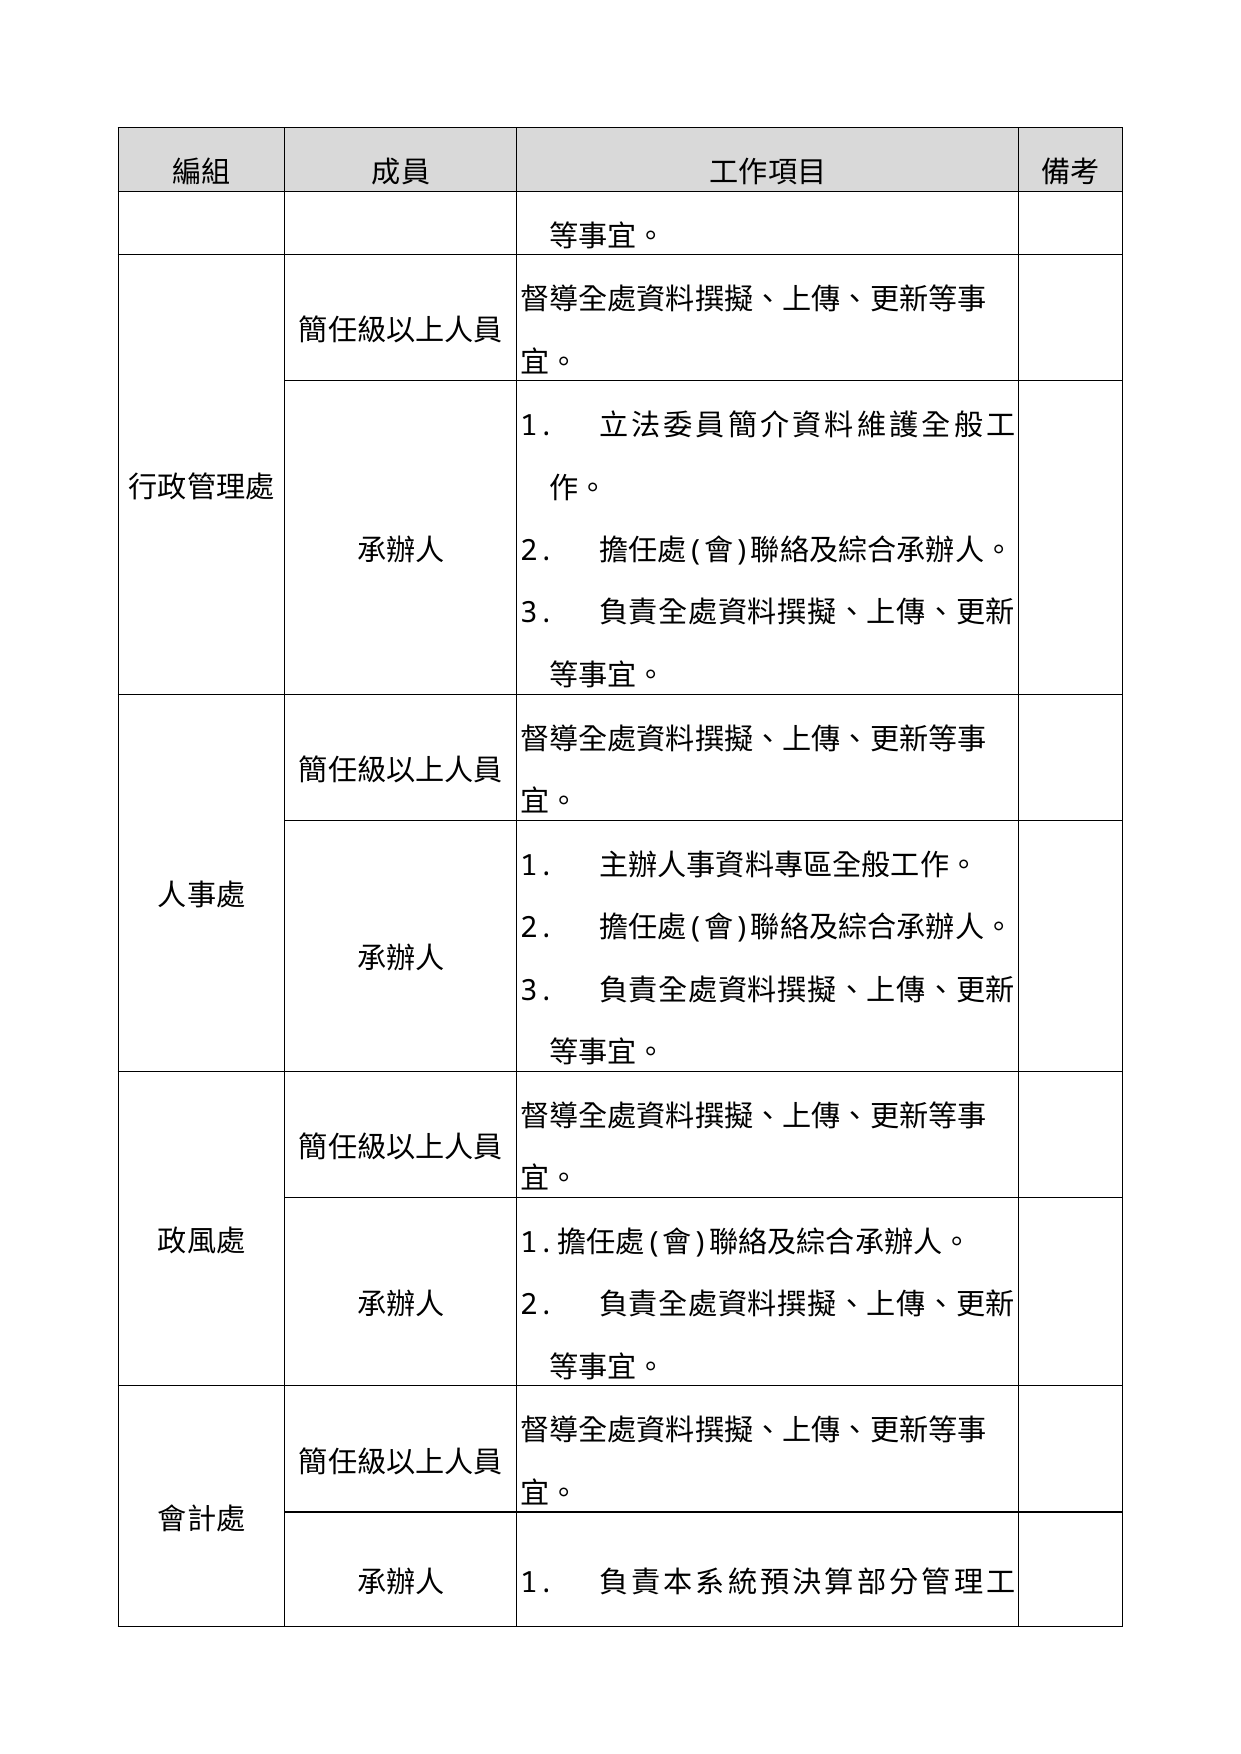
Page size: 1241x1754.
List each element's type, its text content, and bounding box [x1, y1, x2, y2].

table_header 工作項目 [517, 128, 1018, 191]
table_cell [1019, 1386, 1122, 1511]
table_cell 行政管理處 [119, 255, 284, 694]
table_cell [1019, 192, 1122, 254]
table_cell 承辦人 [285, 381, 516, 694]
table_cell 督導全處資料撰擬、上傳、更新等事宜。 [517, 695, 1018, 820]
table_cell [1019, 821, 1122, 1071]
table_cell 簡任級以上人員 [285, 1386, 516, 1511]
table_cell 簡任級以上人員 [285, 1072, 516, 1197]
table_header 成員 [285, 128, 516, 191]
table_cell 承辦人 [285, 1198, 516, 1385]
table_cell [1019, 1072, 1122, 1197]
table_cell 會計處 [119, 1386, 284, 1626]
table_cell 簡任級以上人員 [285, 695, 516, 820]
table_cell 擔任處(會)聯絡及綜合承辦人。 負責全處資料撰擬、上傳、更新等事宜。 [517, 1198, 1018, 1385]
table_cell 立法委員簡介資料維護全般工作。 擔任處(會)聯絡及綜合承辦人。 負責全處資料撰擬、上傳、更新等事宜。 [517, 381, 1018, 694]
table_cell 主辦人事資料專區全般工作。 擔任處(會)聯絡及綜合承辦人。 負責全處資料撰擬、上傳、更新等事宜。 [517, 821, 1018, 1071]
table_cell [1019, 1198, 1122, 1385]
table_cell [1019, 1513, 1122, 1626]
table_cell [119, 192, 284, 254]
table_cell 政風處 [119, 1072, 284, 1385]
table_cell [1019, 381, 1122, 694]
table_cell 督導全處資料撰擬、上傳、更新等事宜。 [517, 1072, 1018, 1197]
table_header 編組 [119, 128, 284, 191]
table_cell 等事宜。 [517, 192, 1018, 254]
table_cell 承辦人 [285, 821, 516, 1071]
table_cell 簡任級以上人員 [285, 255, 516, 380]
table_cell 督導全處資料撰擬、上傳、更新等事宜。 [517, 255, 1018, 380]
table_header 備考 [1019, 128, 1122, 191]
table_cell 人事處 [119, 695, 284, 1071]
table_cell 負責本系統預決算部分管理工作。 負責立法院預決算備詢題庫綜整作業。 擔任處(會)聯絡及綜合承辦人。 負責全處資料撰擬、上傳、更新等事宜。 [517, 1513, 1018, 1626]
table_cell [1019, 255, 1122, 380]
table_cell [285, 192, 516, 254]
table_cell 承辦人 [285, 1513, 516, 1626]
table_cell [1019, 695, 1122, 820]
table_cell 督導全處資料撰擬、上傳、更新等事宜。 [517, 1386, 1018, 1511]
